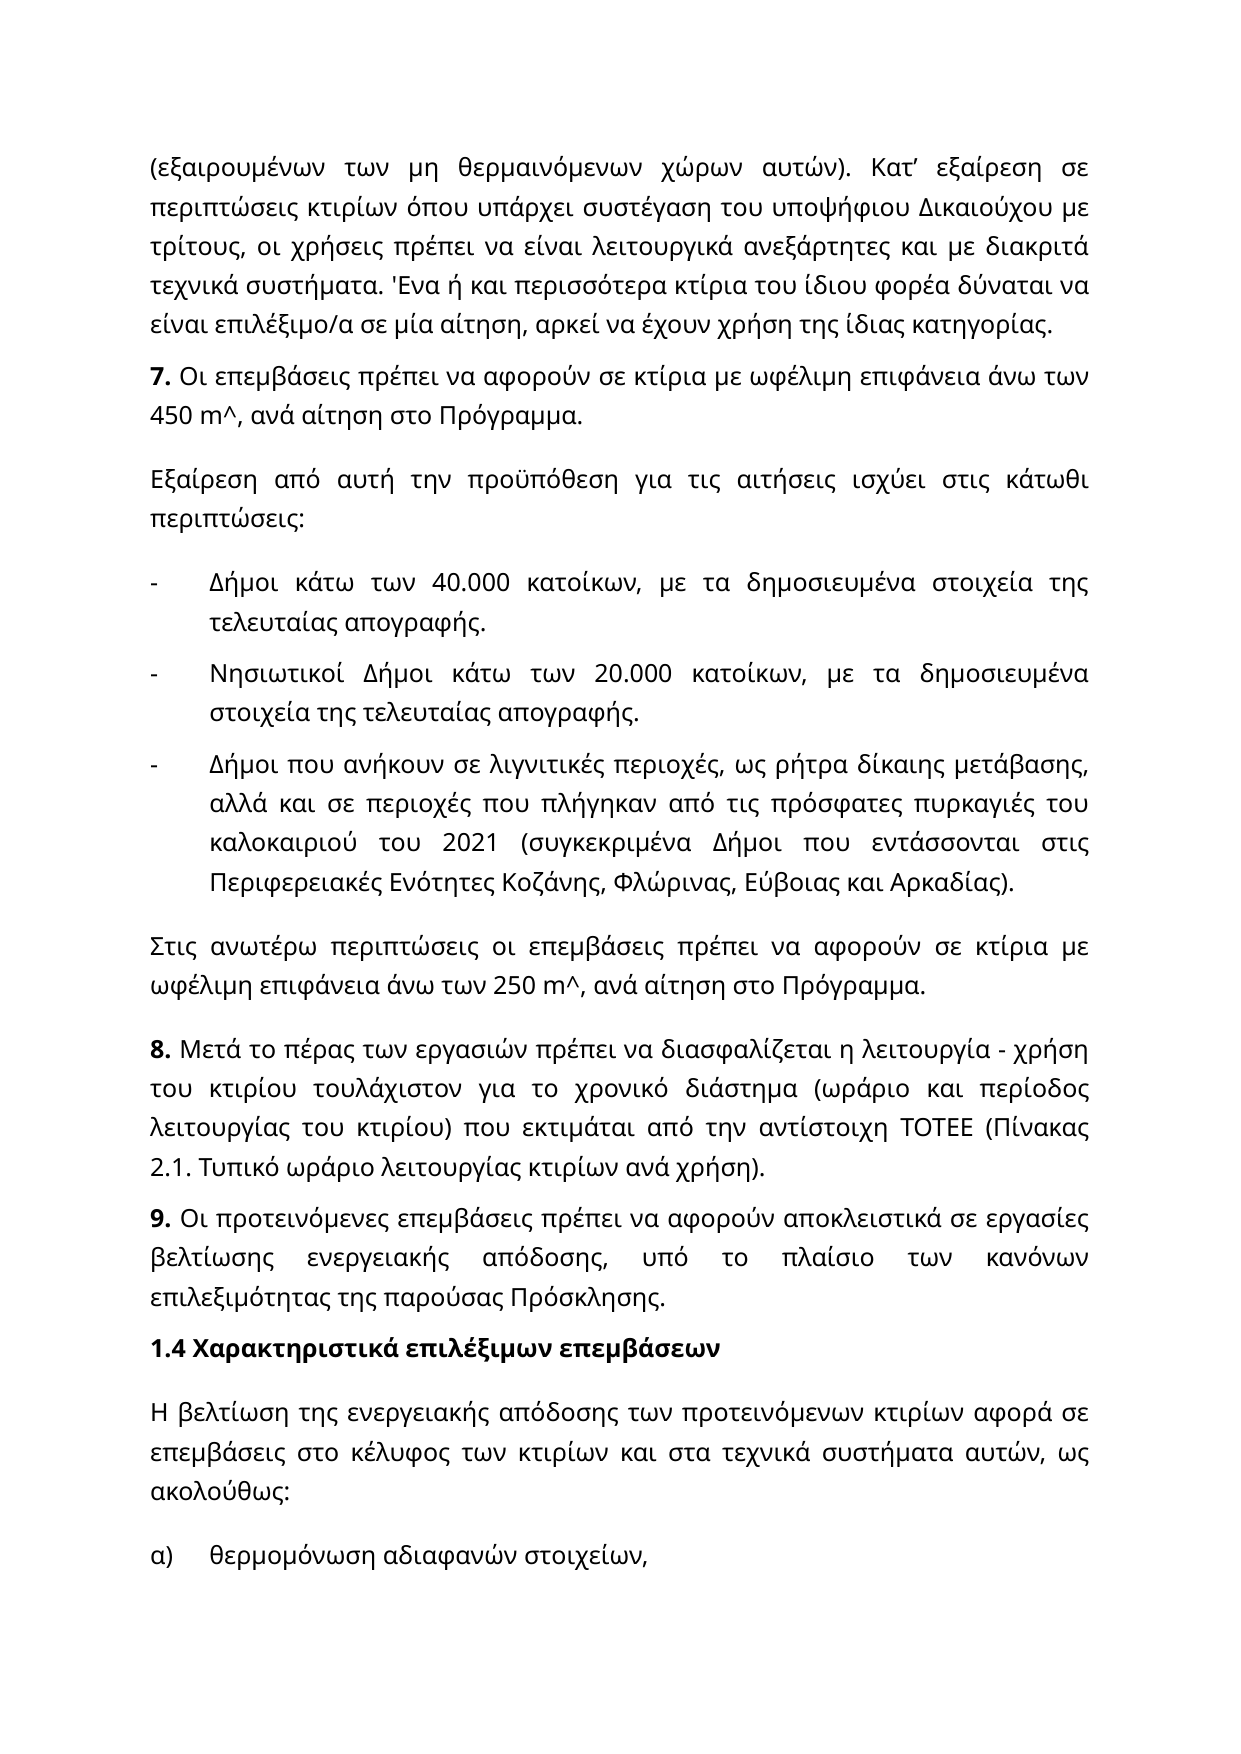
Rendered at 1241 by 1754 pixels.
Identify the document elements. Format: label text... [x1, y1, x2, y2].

text Στις ανωτέρω περιπτώσεις οι επεμβάσεις πρέπει να αφορούν σε κτίρια με ωφέλιμη επιφάνεια άνω των 250 m^, ανά αίτηση στο Πρόγραμμα. [150, 928, 1090, 1002]
list α) θερμομόνωση αδιαφανών στοιχείων, [150, 1537, 1090, 1572]
text 1.4 Χαρακτηριστικά επιλέξιμων επεμβάσεων [150, 1331, 1090, 1365]
text 7. Οι επεμβάσεις πρέπει να αφορούν σε κτίρια με ωφέλιμη επιφάνεια άνω των 450 m^, ανά αίτηση στο Πρόγραμμα. [150, 358, 1090, 432]
text Η βελτίωση της ενεργειακής απόδοσης των προτεινόμενων κτιρίων αφορά σε επεμβάσεις στο κέλυφος των κτιρίων και στα τεχνικά συστήματα αυτών, ως ακολούθως: [150, 1395, 1090, 1507]
text 8. Μετά το πέρας των εργασιών πρέπει να διασφαλίζεται η λειτουργία - χρήση του κτιρίου τουλάχιστον για το χρονικό διάστημα (ωράριο και περίοδος λειτουργίας του κτιρίου) που εκτιμάται από την αντίστοιχη ΤΟΤΕΕ (Πίνακας 2.1. Τυπικό ωράριο λειτουργίας κτιρίων ανά χρήση). [150, 1032, 1090, 1183]
text (εξαιρουμένων των μη θερμαινόμενων χώρων αυτών). Κατ’ εξαίρεση σε περιπτώσεις κτιρίων όπου υπάρχει συστέγαση του υποψήφιου Δικαιούχου με τρίτους, οι χρήσεις πρέπει να είναι λειτουργικά ανεξάρτητες και με διακριτά τεχνικά συστήματα. 'Ενα ή και περισσότερα κτίρια του ίδιου φορέα δύναται να είναι επιλέξιμο/α σε μία αίτηση, αρκεί να έχουν χρήση της ίδιας κατηγορίας. [150, 150, 1090, 341]
list - Δήμοι κάτω των 40.000 κατοίκων, με τα δημοσιευμένα στοιχεία της τελευταίας απογραφής. [150, 565, 1090, 638]
text 9. Οι προτεινόμενες επεμβάσεις πρέπει να αφορούν αποκλειστικά σε εργασίες βελτίωσης ενεργειακής απόδοσης, υπό το πλαίσιο των κανόνων επιλεξιμότητας της παρούσας Πρόσκλησης. [150, 1201, 1090, 1313]
text Εξαίρεση από αυτή την προϋπόθεση για τις αιτήσεις ισχύει στις κάτωθι περιπτώσεις: [150, 462, 1090, 535]
list - Δήμοι που ανήκουν σε λιγνιτικές περιοχές, ως ρήτρα δίκαιης μετάβασης, αλλά και σε περιοχές που πλήγηκαν από τις πρόσφατες πυρκαγιές του καλοκαιριού του 2021 (συγκεκριμένα Δήμοι που εντάσσονται στις Περιφερειακές Ενότητες Κοζάνης, Φλώρινας, Εύβοιας και Αρκαδίας). [150, 747, 1090, 898]
list - Νησιωτικοί Δήμοι κάτω των 20.000 κατοίκων, με τα δημοσιευμένα στοιχεία της τελευταίας απογραφής. [150, 656, 1090, 729]
